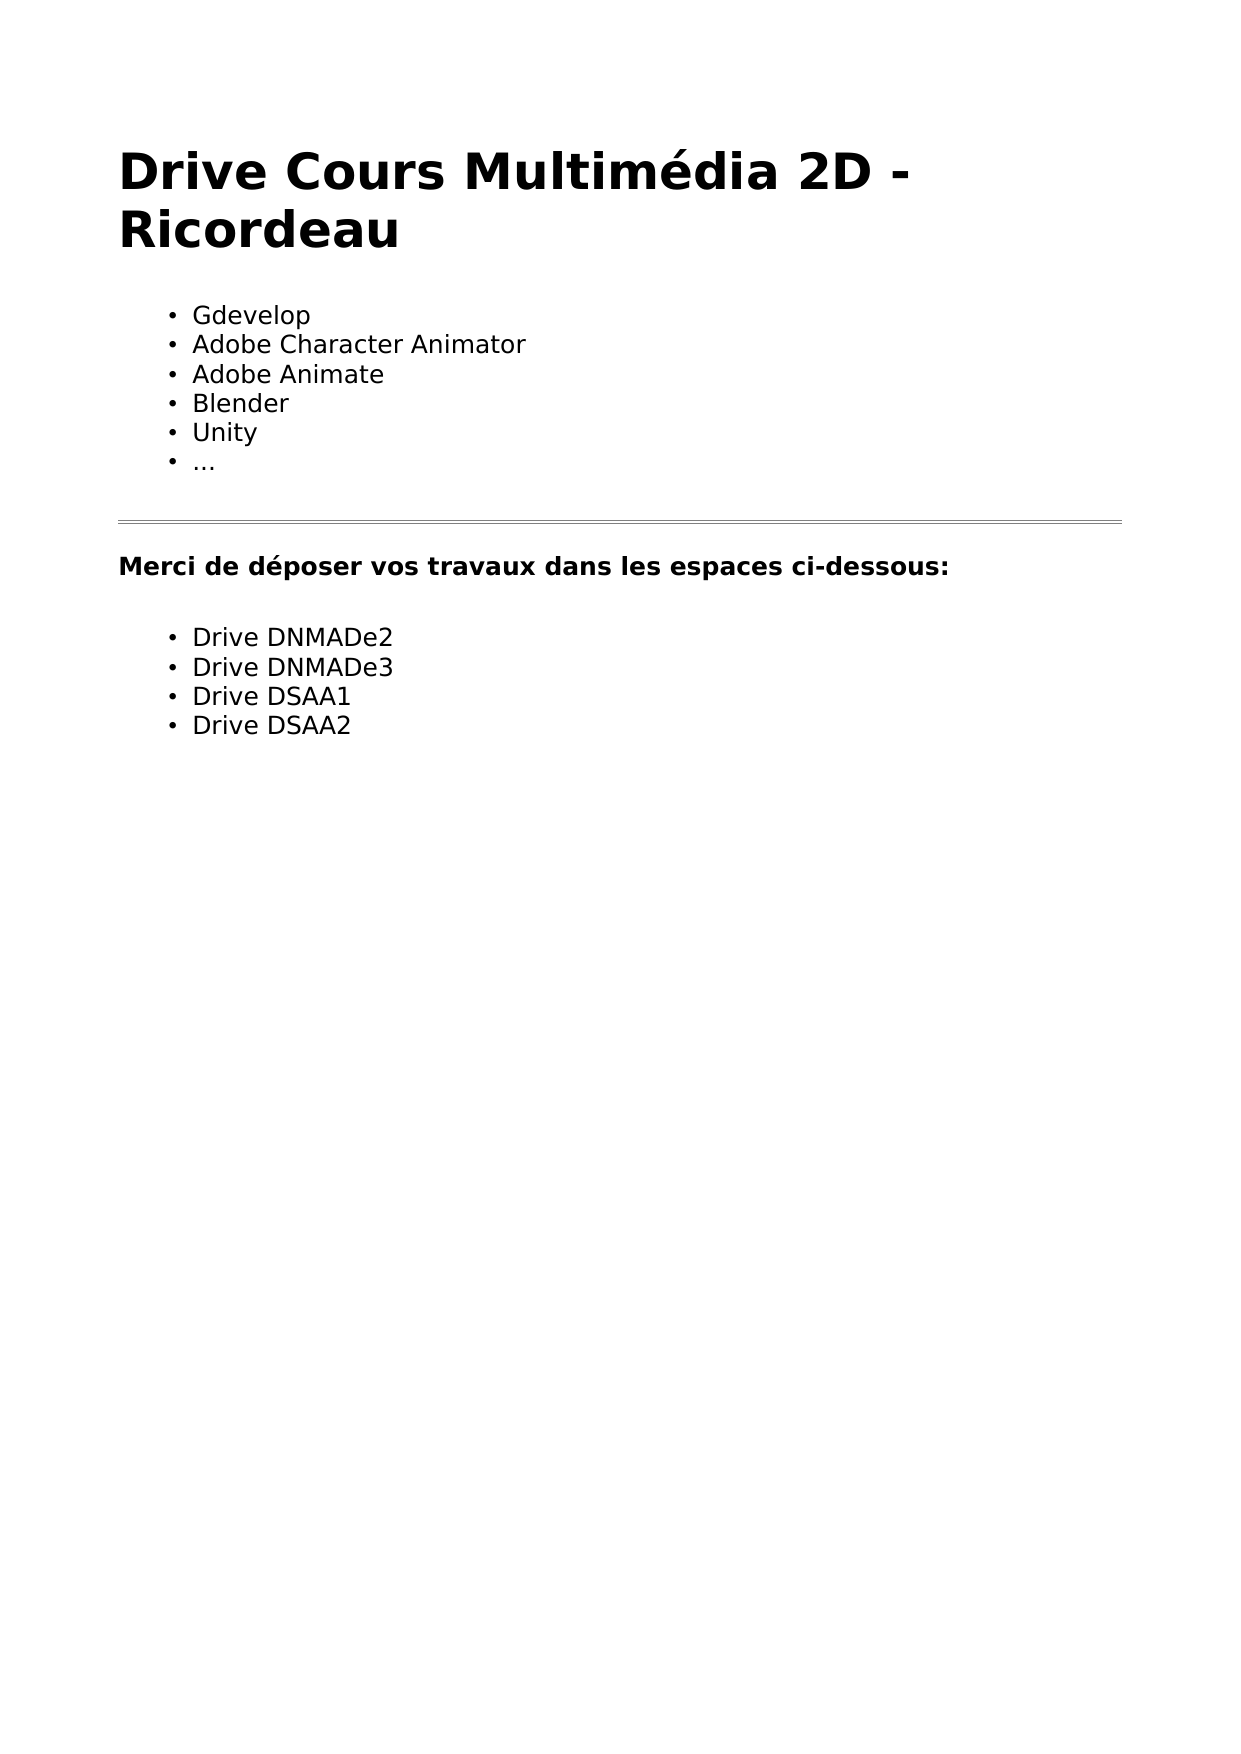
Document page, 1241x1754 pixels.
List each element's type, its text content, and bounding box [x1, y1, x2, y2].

list Drive DNMADe3 [177, 653, 1122, 682]
list ... [177, 447, 1122, 477]
list Gdevelop [177, 302, 1122, 331]
list Drive DNMADe2 [177, 623, 1122, 653]
list Unity [177, 418, 1122, 447]
list Adobe Animate [177, 360, 1122, 389]
list Drive DSAA2 [177, 711, 1122, 740]
list Drive DSAA1 [177, 682, 1122, 711]
text Merci de déposer vos travaux dans les espaces ci-dessous: [118, 552, 1122, 582]
subtitle Drive Cours Multimédia 2D - Ricordeau [118, 143, 1122, 259]
list Adobe Character Animator [177, 331, 1122, 360]
list Blender [177, 389, 1122, 418]
